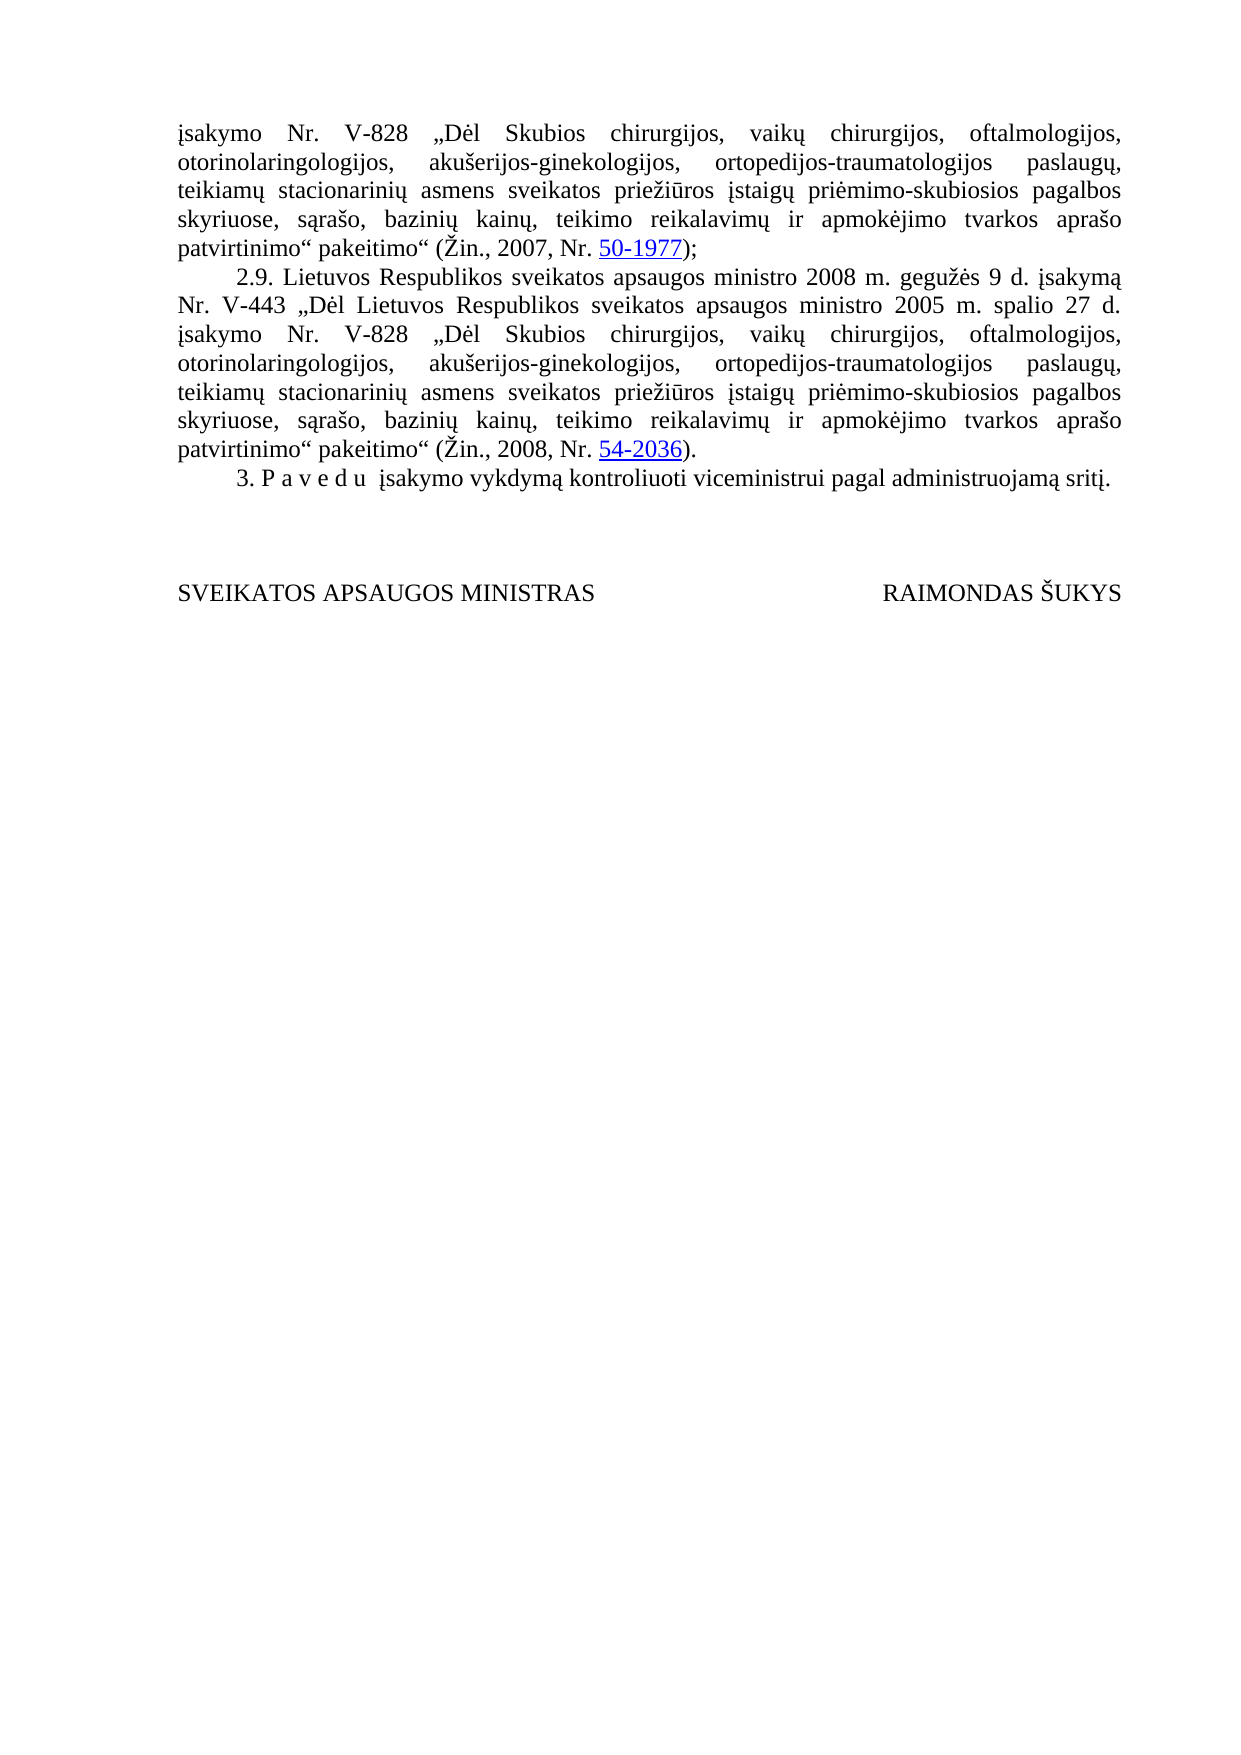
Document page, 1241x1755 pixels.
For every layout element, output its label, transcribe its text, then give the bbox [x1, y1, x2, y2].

text įsakymo Nr. V-828 „Dėl Skubios chirurgijos, vaikų chirurgijos, oftalmologijos, otorinolaringologijos, akušerijos-ginekologijos, ortopedijos-traumatologijos paslaugų, teikiamų stacionarinių asmens sveikatos priežiūros įstaigų priėmimo-skubiosios pagalbos skyriuose, sąrašo, bazinių kainų, teikimo reikalavimų ir apmokėjimo tvarkos aprašo patvirtinimo“ pakeitimo“ (Žin., 2007, Nr. 50-1977); [177, 118, 1122, 262]
text SVEIKATOS APSAUGOS MINISTRAS RAIMONDAS ŠUKYS [177, 578, 1122, 607]
text 3. Pavedu įsakymo vykdymą kontroliuoti viceministrui pagal administruojamą sritį. [177, 463, 1122, 492]
text 2.9. Lietuvos Respublikos sveikatos apsaugos ministro 2008 m. gegužės 9 d. įsakymą Nr. V-443 „Dėl Lietuvos Respublikos sveikatos apsaugos ministro 2005 m. spalio 27 d. įsakymo Nr. V-828 „Dėl Skubios chirurgijos, vaikų chirurgijos, oftalmologijos, otorinolaringologijos, akušerijos-ginekologijos, ortopedijos-traumatologijos paslaugų, teikiamų stacionarinių asmens sveikatos priežiūros įstaigų priėmimo-skubiosios pagalbos skyriuose, sąrašo, bazinių kainų, teikimo reikalavimų ir apmokėjimo tvarkos aprašo patvirtinimo“ pakeitimo“ (Žin., 2008, Nr. 54-2036). [177, 262, 1122, 463]
